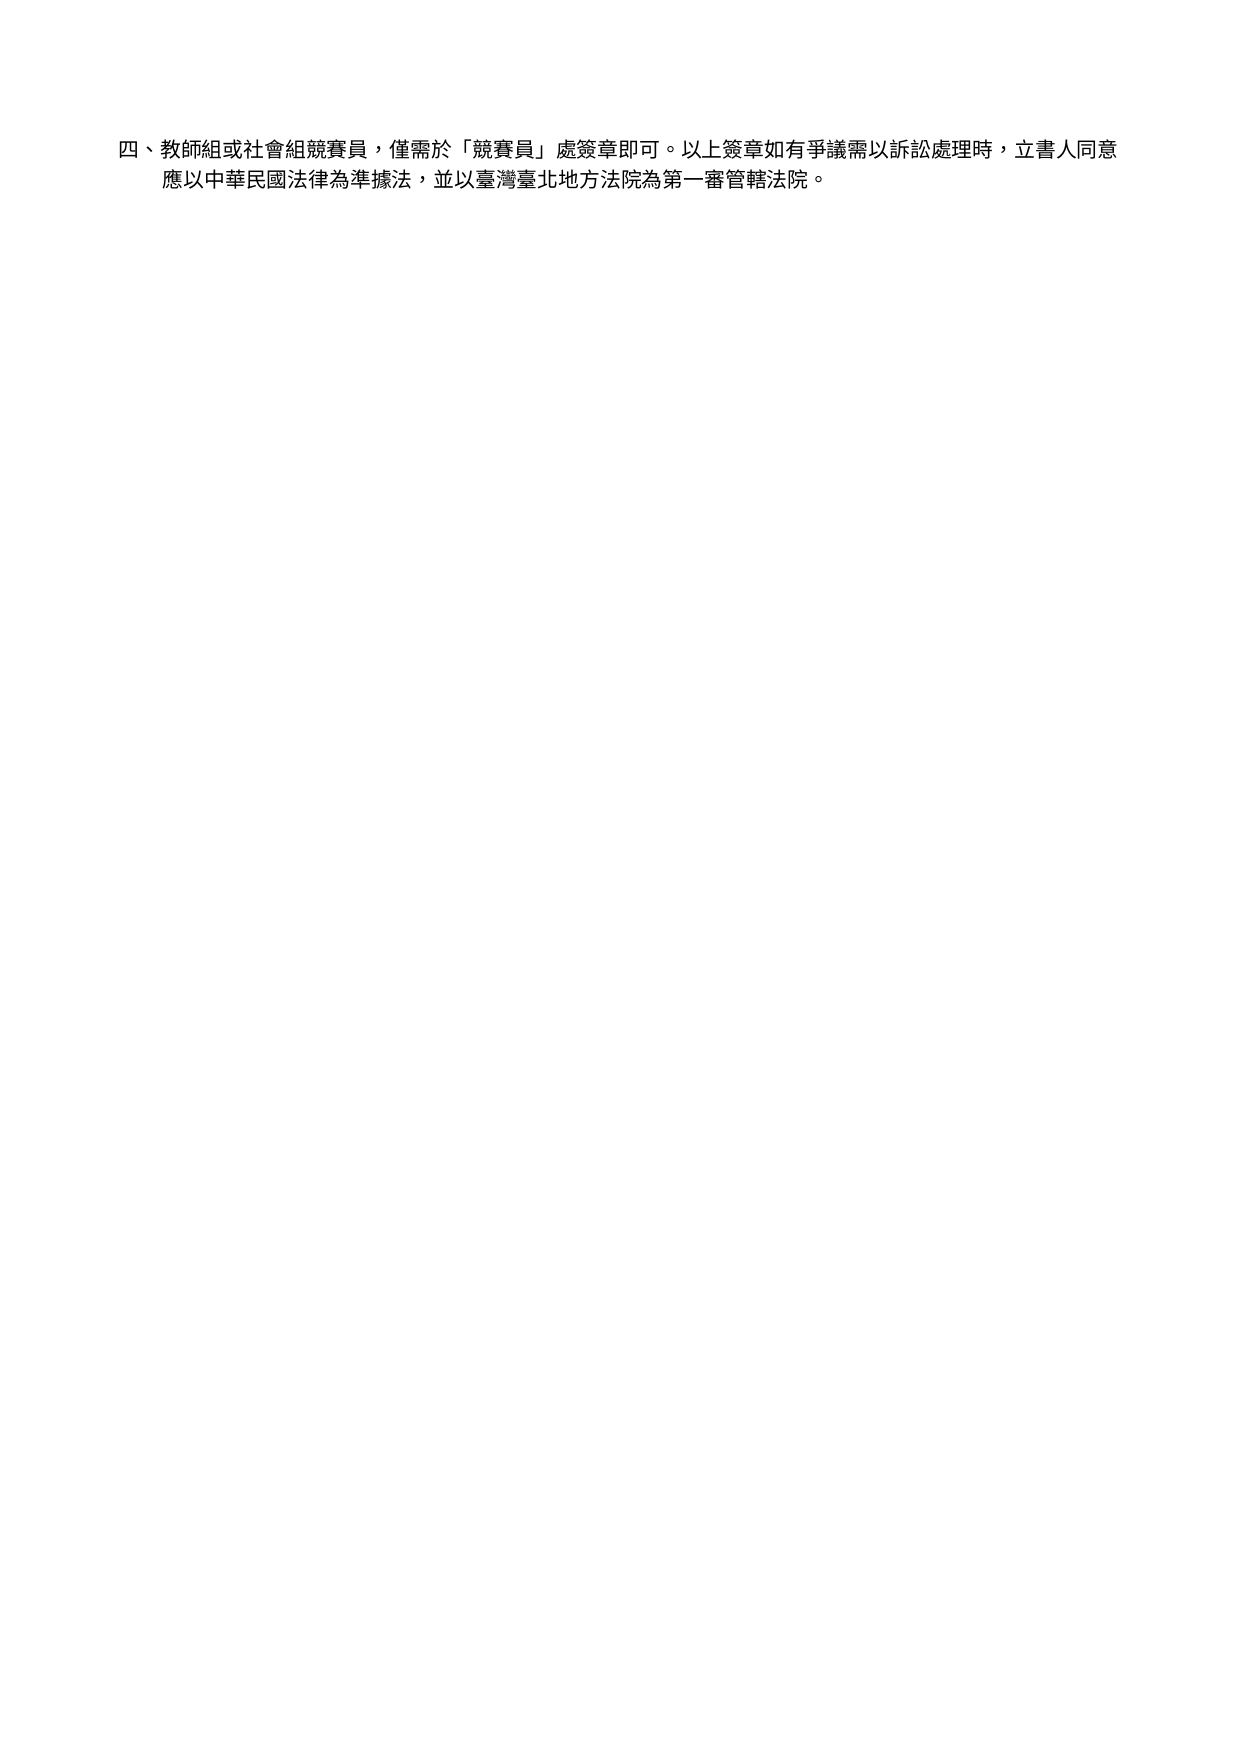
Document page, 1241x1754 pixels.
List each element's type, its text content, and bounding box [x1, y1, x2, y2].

text 四、教師組或社會組競賽員，僅需於「競賽員」處簽章即可。以上簽章如有爭議需以訴訟處理時，立書人同意應以中華民國法律為準據法，並以臺灣臺北地方法院為第一審管轄法院。 [118, 133, 1122, 193]
